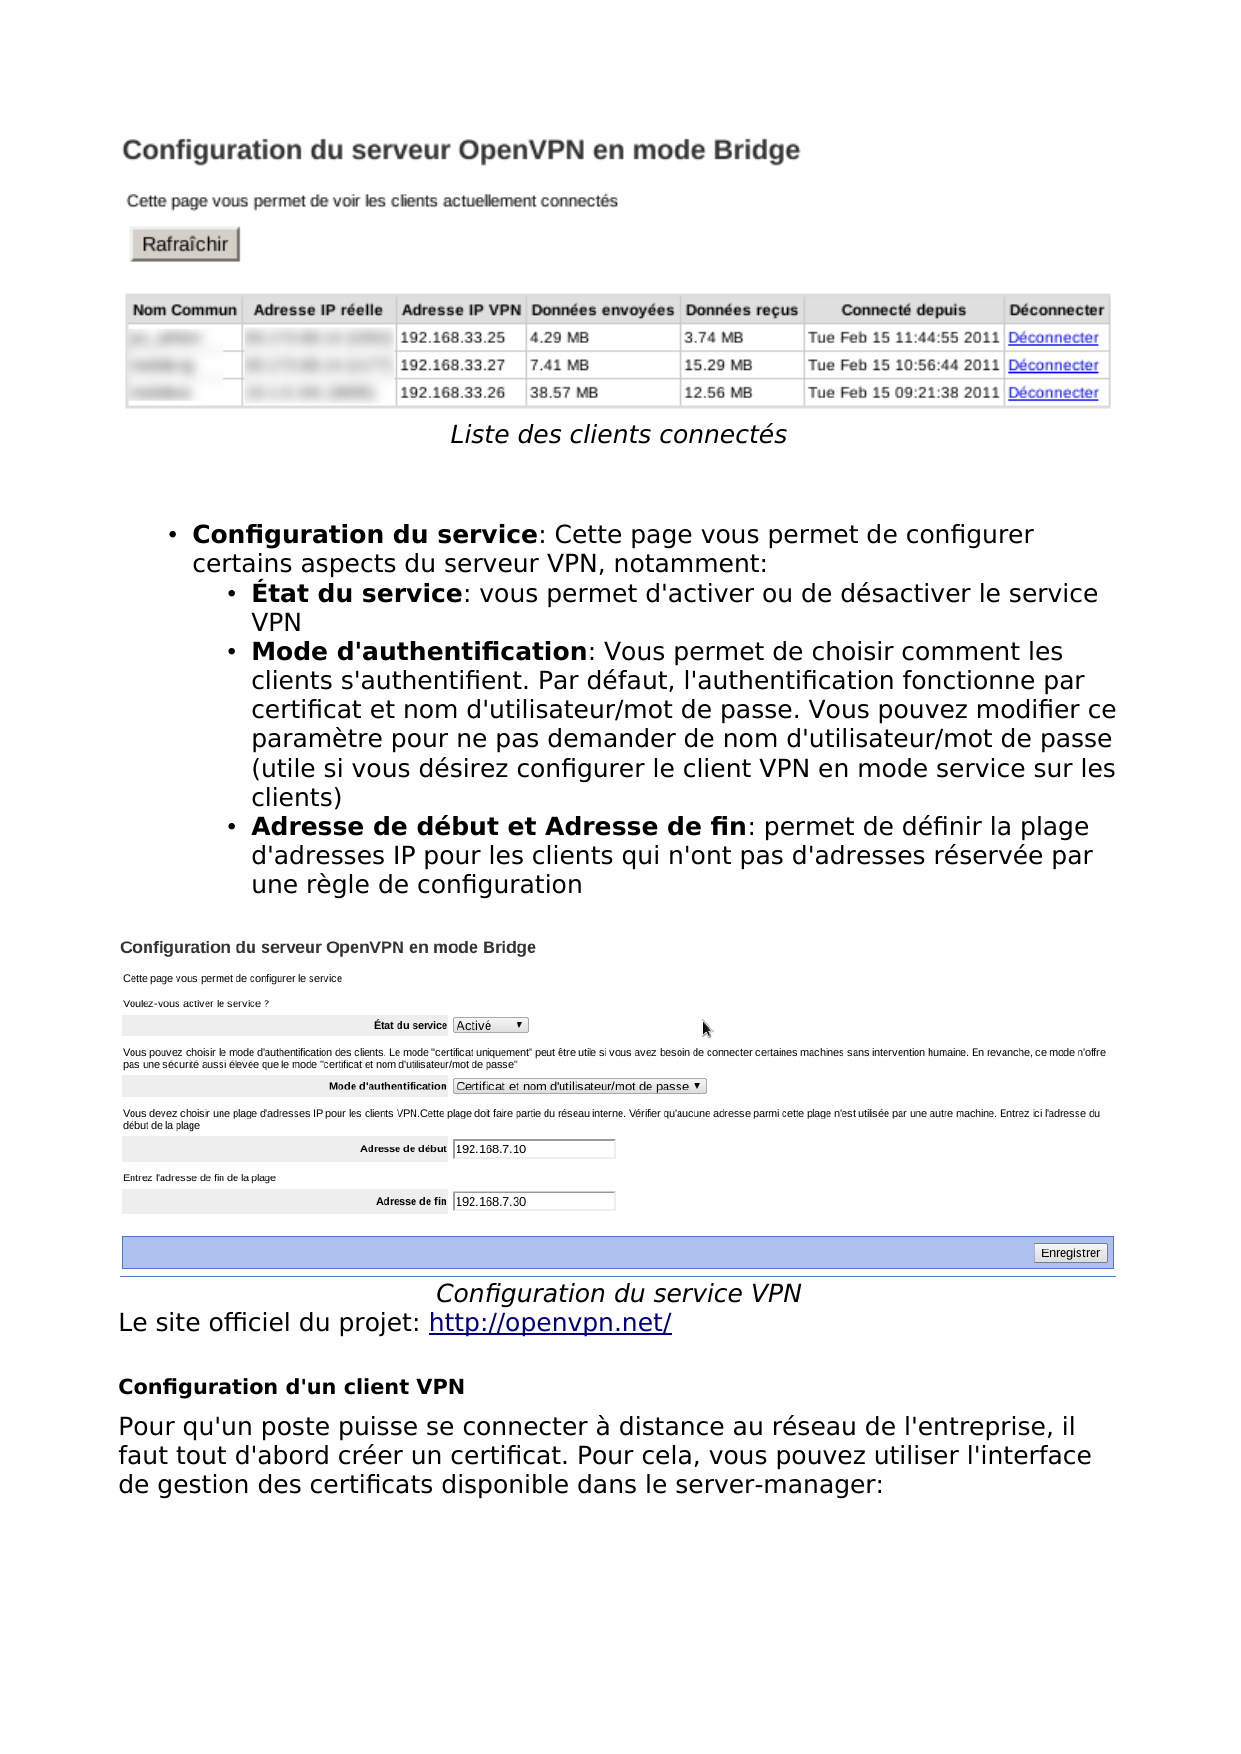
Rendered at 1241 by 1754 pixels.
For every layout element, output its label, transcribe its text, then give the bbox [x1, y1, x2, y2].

subtitle Configuration d'un client VPN [118, 1375, 1122, 1399]
list Mode d'authentification: Vous permet de choisir comment les clients s'authentifient. Par défaut, l'authentification fonctionne par certificat et nom d'utilisateur/mot de passe. Vous pouvez modifier ce paramètre pour ne pas demander de nom d'utilisateur/mot de passe (utile si vous désirez configurer le client VPN en mode service sur les clients) [236, 637, 1122, 812]
text Pour qu'un poste puisse se connecter à distance au réseau de l'entreprise, il faut tout d'abord créer un certificat. Pour cela, vous pouvez utiliser l'interface de gestion des certificats disponible dans le server-manager: [118, 1412, 1122, 1499]
text Configuration du service VPN [118, 1279, 1122, 1308]
text Le site officiel du projet: http://openvpn.net/ [118, 1308, 1122, 1337]
list Configuration du service: Cette page vous permet de configurer certains aspects du serveur VPN, notamment: [177, 521, 1122, 579]
picture [118, 118, 1123, 421]
list État du service: vous permet d'activer ou de désactiver le service VPN [236, 579, 1122, 637]
list Adresse de début et Adresse de fin: permet de définir la plage d'adresses IP pour les clients qui n'ont pas d'adresses réservée par une règle de configuration [236, 812, 1122, 900]
picture [118, 929, 1123, 1279]
text Liste des clients connectés [118, 421, 1122, 449]
